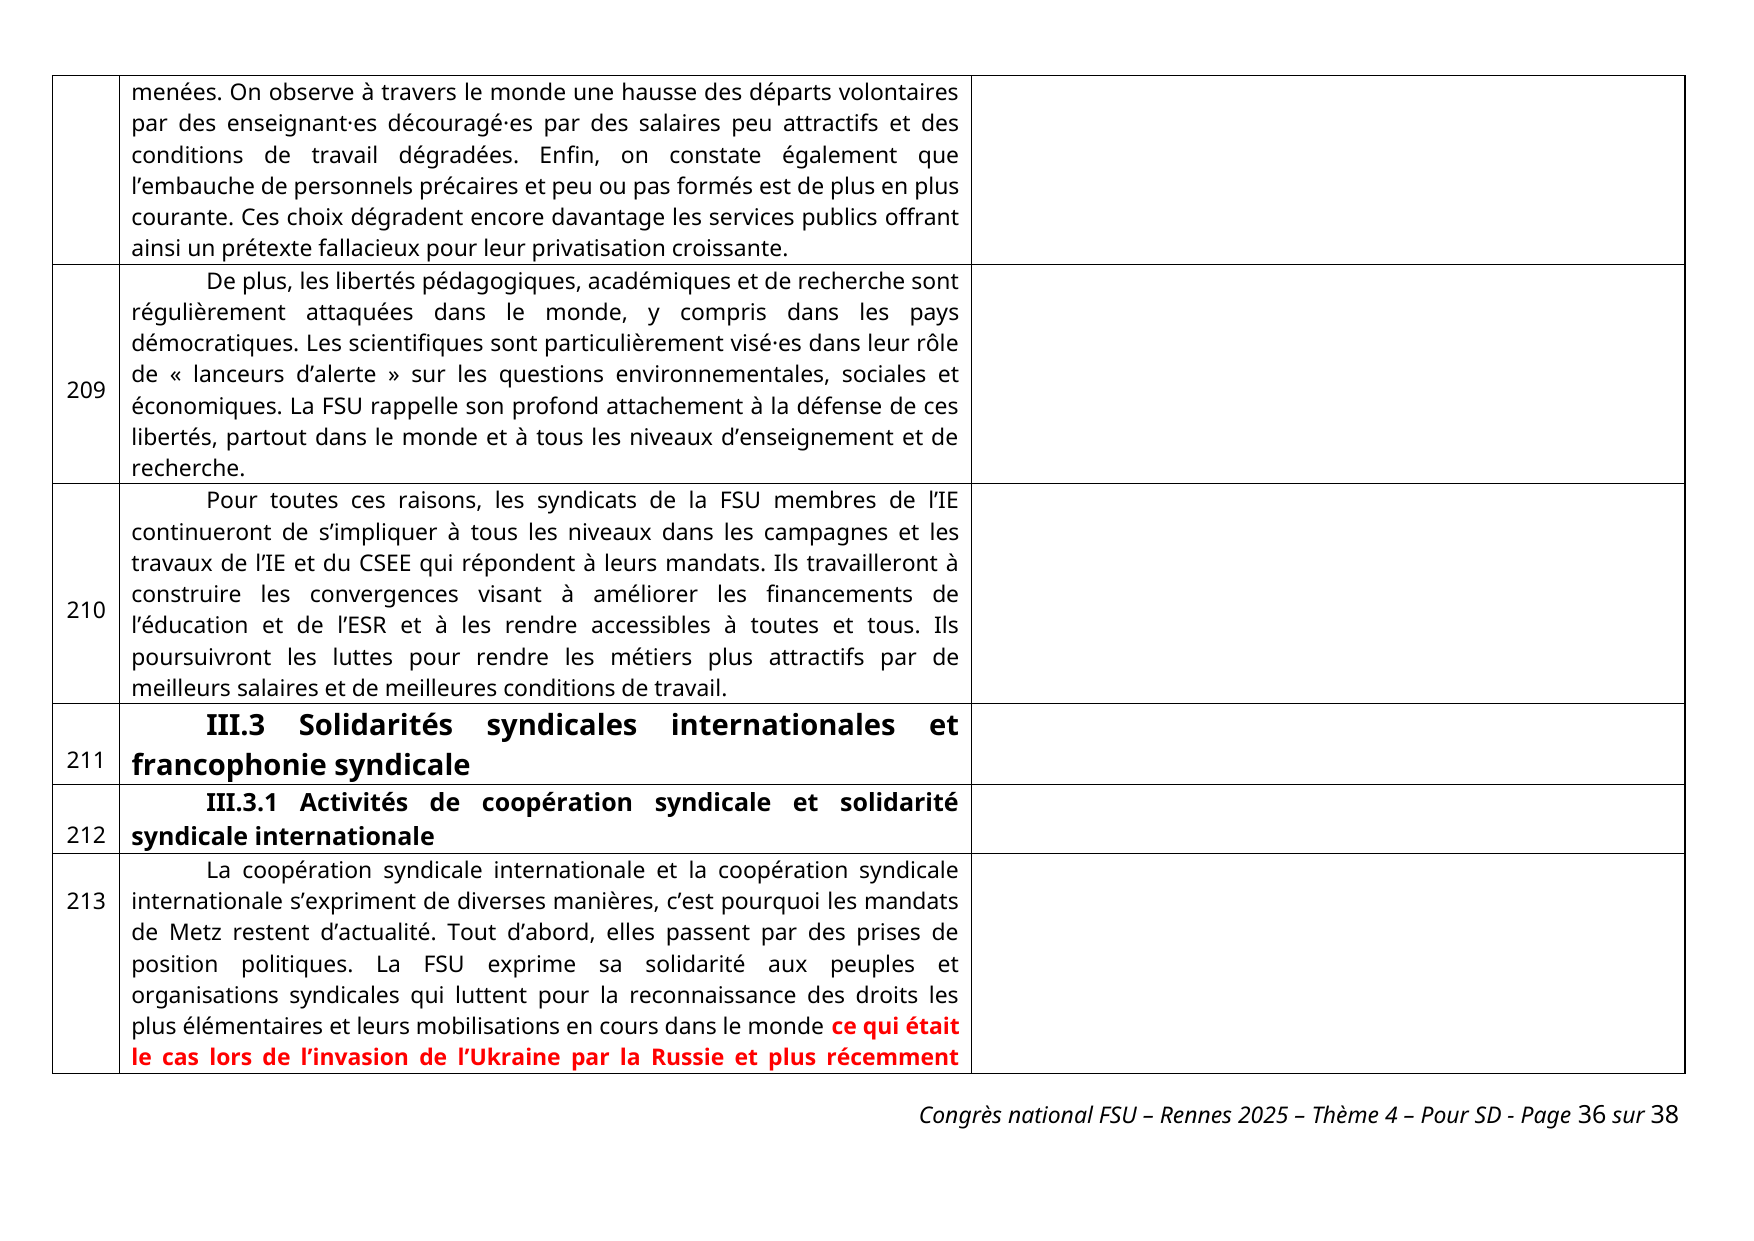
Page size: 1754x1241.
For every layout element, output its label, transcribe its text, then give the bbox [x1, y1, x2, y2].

table_cell menées. On observe à travers le monde une hausse des départs volontaires par des enseignant·es découragé·es par des salaires peu attractifs et des conditions de travail dégradées. Enfin, on constate également que l’embauche de personnels précaires et peu ou pas formés est de plus en plus courante. Ces choix dégradent encore davantage les services publics offrant ainsi un prétexte fallacieux pour leur privatisation croissante. [120, 76, 971, 263]
table_cell 212 [53, 785, 119, 853]
table_cell 209 [53, 265, 119, 483]
table_cell III.3 Solidarités syndicales internationales et francophonie syndicale [120, 704, 971, 783]
table_cell [972, 854, 1684, 1072]
table_cell Pour toutes ces raisons, les syndicats de la FSU membres de l’IE continueront de s’impliquer à tous les niveaux dans les campagnes et les travaux de l’IE et du CSEE qui répondent à leurs mandats. Ils travailleront à construire les convergences visant à améliorer les financements de l’éducation et de l’ESR et à les rendre accessibles à toutes et tous. Ils poursuivront les luttes pour rendre les métiers plus attractifs par de meilleurs salaires et de meilleures conditions de travail. [120, 484, 971, 703]
table_cell 211 [53, 704, 119, 783]
table_cell [972, 76, 1684, 263]
table_cell La coopération syndicale internationale et la coopération syndicale internationale s’expriment de diverses manières, c’est pourquoi les mandats de Metz restent d’actualité. Tout d’abord, elles passent par des prises de position politiques. La FSU exprime sa solidarité aux peuples et organisations syndicales qui luttent pour la reconnaissance des droits les plus élémentaires et leurs mobilisations en cours dans le monde ce qui était le cas lors de l’invasion de l’Ukraine par la Russie et plus récemment [120, 854, 971, 1072]
table_cell III.3.1 Activités de coopération syndicale et solidarité syndicale internationale [120, 785, 971, 853]
table_cell [972, 704, 1684, 783]
table_cell [972, 484, 1684, 703]
table_cell [972, 785, 1684, 853]
table_cell 210 [53, 484, 119, 703]
table_cell [53, 76, 119, 263]
table_cell 213 [53, 854, 119, 1072]
table_cell [972, 265, 1684, 483]
table_cell De plus, les libertés pédagogiques, académiques et de recherche sont régulièrement attaquées dans le monde, y compris dans les pays démocratiques. Les scientifiques sont particulièrement visé·es dans leur rôle de « lanceurs d’alerte » sur les questions environnementales, sociales et économiques. La FSU rappelle son profond attachement à la défense de ces libertés, partout dans le monde et à tous les niveaux d’enseignement et de recherche. [120, 265, 971, 483]
